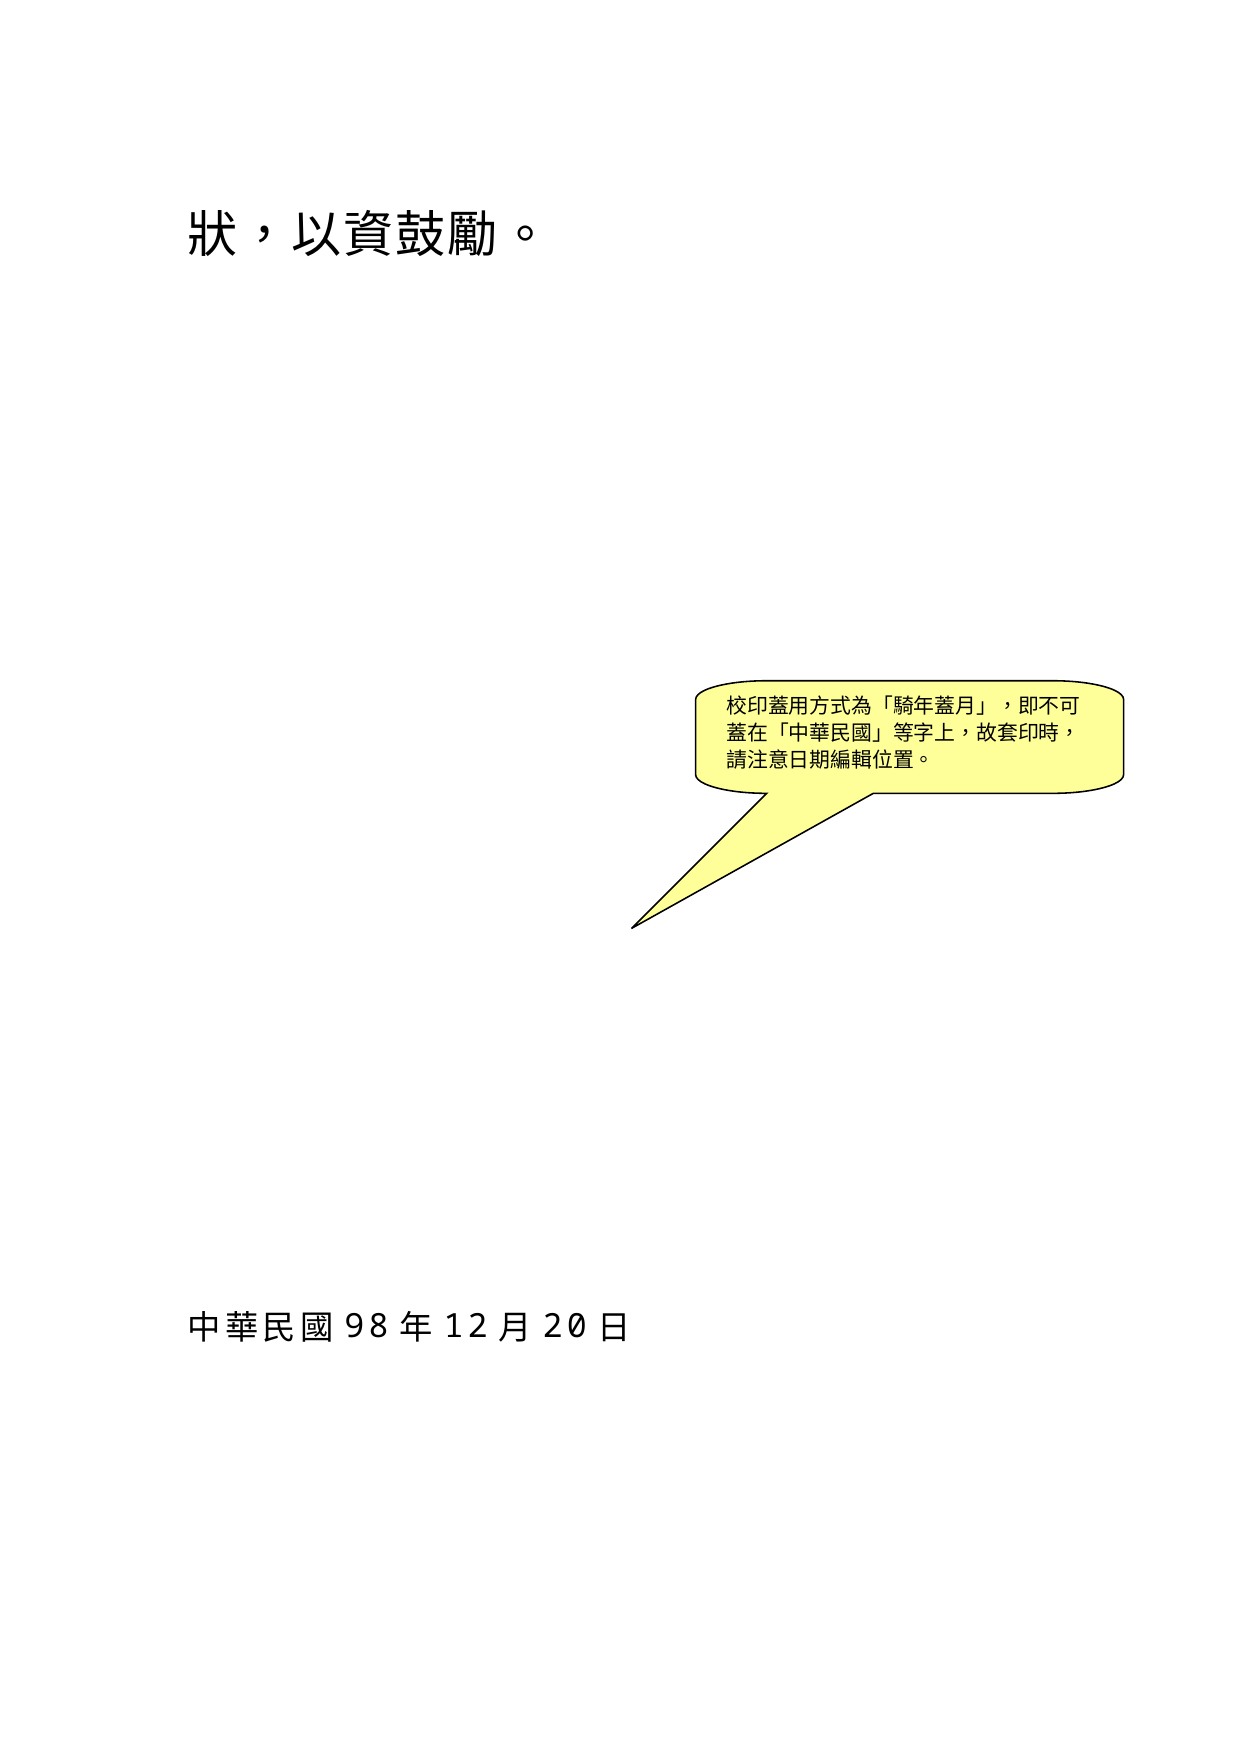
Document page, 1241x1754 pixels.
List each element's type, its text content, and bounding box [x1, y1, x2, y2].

text 狀，以資鼓勵。 [187, 158, 1053, 283]
text 中華民國98年12月20日 [187, 1283, 1053, 1346]
